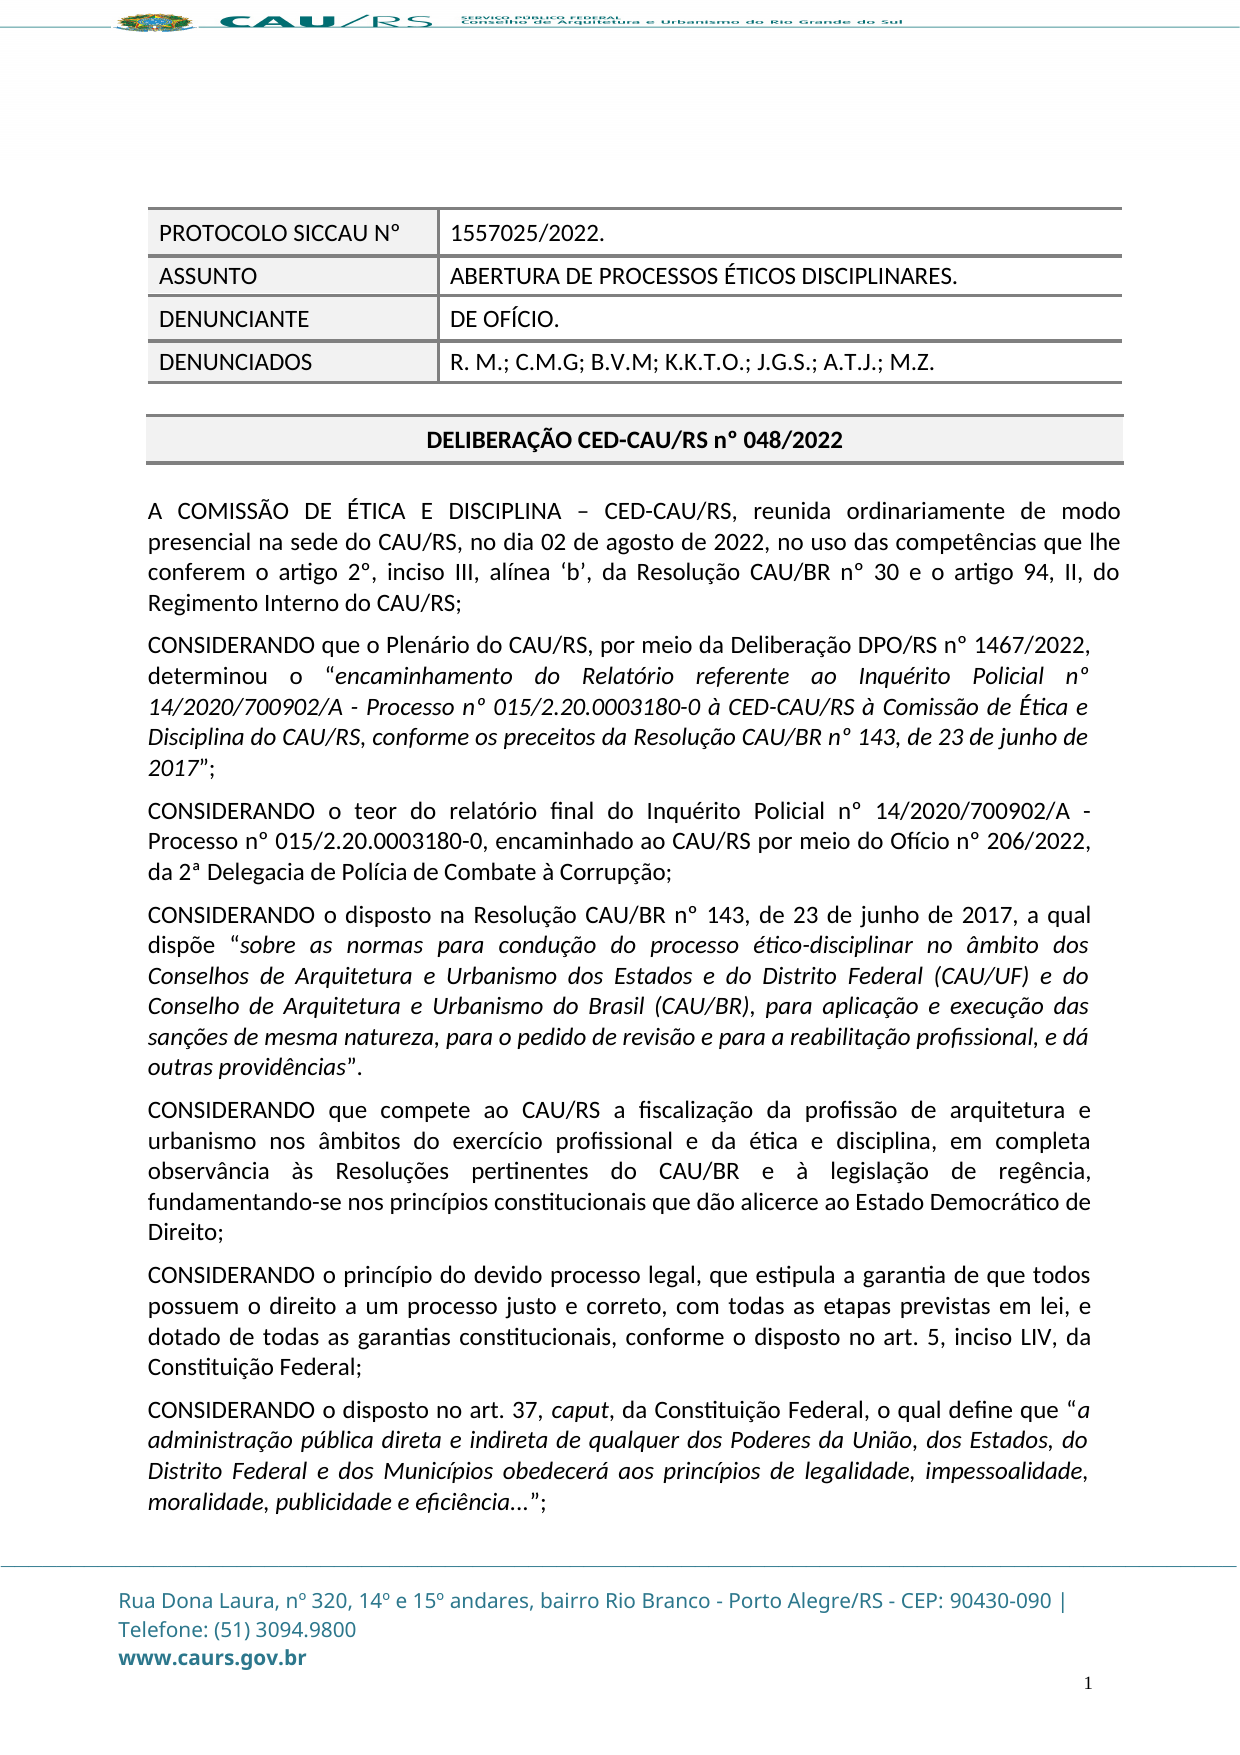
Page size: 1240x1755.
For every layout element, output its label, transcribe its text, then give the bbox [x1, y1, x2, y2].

table_cell ASSUNTO [148, 258, 437, 293]
table_cell DE OFÍCIO. [440, 297, 1122, 339]
table_cell ABERTURA DE PROCESSOS ÉTICOS DISCIPLINARES. [440, 258, 1122, 293]
table_cell R. M.; C.M.G; B.V.M; K.K.T.O.; J.G.S.; A.T.J.; M.Z. [440, 343, 1122, 381]
text A COMISSÃO DE ÉTICA E DISCIPLINA – CED-CAU/RS, reunida ordinariamente de modo presencial na sede do CAU/RS, no dia 02 de agosto de 2022, no uso das competências que lhe conferem o artigo 2º, inciso III, alínea ‘b’, da Resolução CAU/BR nº 30 e o artigo 94, II, do Regimento Interno do CAU/RS; [148, 495, 1122, 617]
text CONSIDERANDO o disposto na Resolução CAU/BR nº 143, de 23 de junho de 2017, a qual dispõe “sobre as normas para condução do processo ético-disciplinar no âmbito dos Conselhos de Arquitetura e Urbanismo dos Estados e do Distrito Federal (CAU/UF) e do Conselho de Arquitetura e Urbanismo do Brasil (CAU/BR), para aplicação e execução das sanções de mesma natureza, para o pedido de revisão e para a reabilitação profissional, e dá outras providências”. [148, 899, 1092, 1082]
text CONSIDERANDO que compete ao CAU/RS a fiscalização da profissão de arquitetura e urbanismo nos âmbitos do exercício profissional e da ética e disciplina, em completa observância às Resoluções pertinentes do CAU/BR e à legislação de regência, fundamentando-se nos princípios constitucionais que dão alicerce ao Estado Democrático de Direito; [148, 1094, 1092, 1247]
table_cell DENUNCIANTE [148, 297, 437, 339]
table_header 1557025/2022. [440, 210, 1122, 254]
text CONSIDERANDO o princípio do devido processo legal, que estipula a garantia de que todos possuem o direito a um processo justo e correto, com todas as etapas previstas em lei, e dotado de todas as garantias constitucionais, conforme o disposto no art. 5, inciso LIV, da Constituição Federal; [148, 1259, 1092, 1382]
text CONSIDERANDO que o Plenário do CAU/RS, por meio da Deliberação DPO/RS nº 1467/2022, determinou o “encaminhamento do Relatório referente ao Inquérito Policial nº 14/2020/700902/A - Processo nº 015/2.20.0003180-0 à CED-CAU/RS à Comissão de Ética e Disciplina do CAU/RS, conforme os preceitos da Resolução CAU/BR nº 143, de 23 de junho de 2017”; [148, 630, 1092, 782]
table_header PROTOCOLO SICCAU Nº [148, 210, 437, 254]
table_header DELIBERAÇÃO CED-CAU/RS nº 048/2022 [146, 417, 1123, 461]
text CONSIDERANDO o disposto no art. 37, caput, da Constituição Federal, o qual define que “a administração pública direta e indireta de qualquer dos Poderes da União, dos Estados, do Distrito Federal e dos Municípios obedecerá aos princípios de legalidade, impessoalidade, moralidade, publicidade e eficiência...”; [148, 1394, 1092, 1516]
text CONSIDERANDO o teor do relatório final do Inquérito Policial nº 14/2020/700902/A - Processo nº 015/2.20.0003180-0, encaminhado ao CAU/RS por meio do Ofício nº 206/2022, da 2ª Delegacia de Polícia de Combate à Corrupção; [148, 795, 1092, 886]
table_cell DENUNCIADOS [148, 343, 437, 381]
